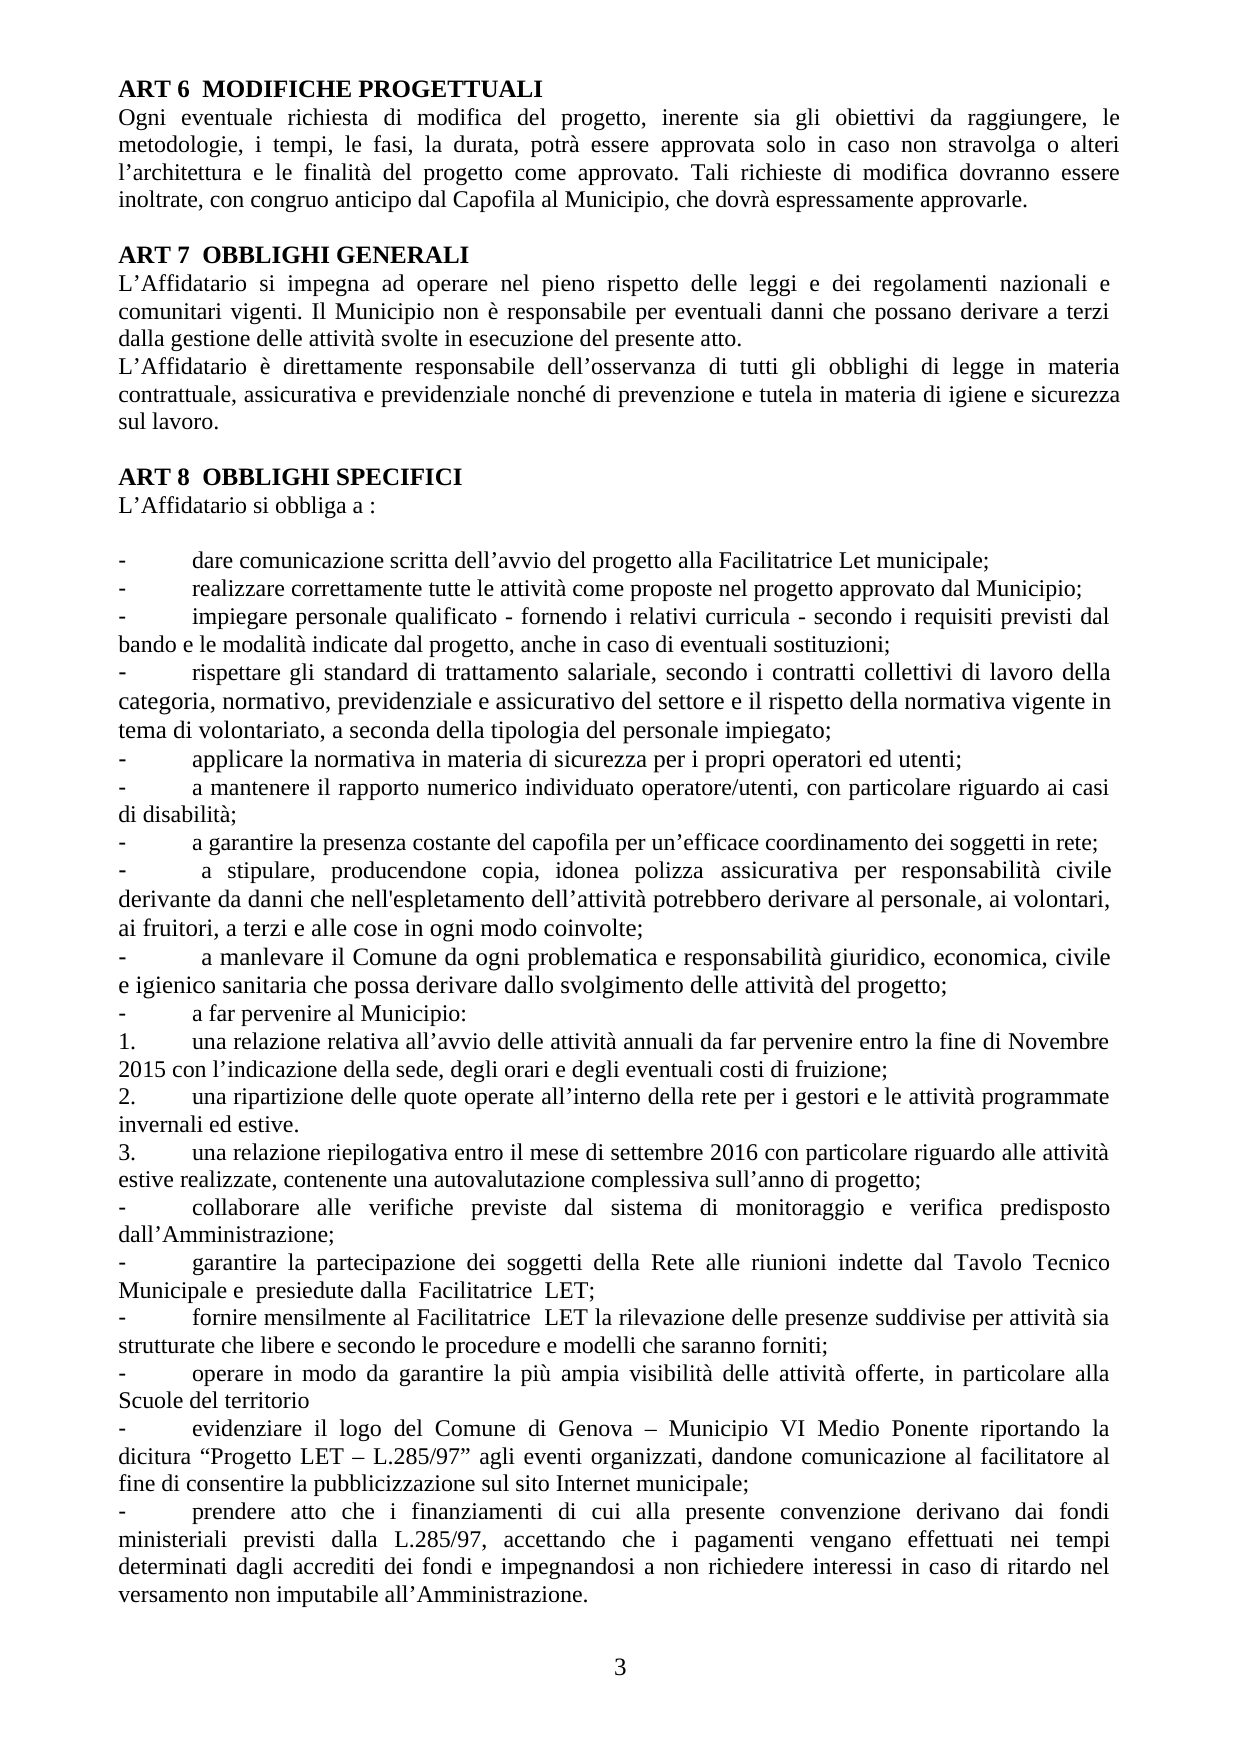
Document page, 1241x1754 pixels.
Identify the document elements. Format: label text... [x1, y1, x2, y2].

list dare comunicazione scritta dell’avvio del progetto alla Facilitatrice Let municipale; [118, 546, 1112, 574]
list fornire mensilmente al Facilitatrice LET la rilevazione delle presenze suddivise per attività sia strutturate che libere e secondo le procedure e modelli che saranno forniti; [118, 1303, 1112, 1359]
text L’Affidatario si obbliga a : [118, 491, 1112, 519]
list a mantenere il rapporto numerico individuato operatore/utenti, con particolare riguardo ai casi di disabilità; [118, 772, 1112, 828]
text Ogni eventuale richiesta di modifica del progetto, inerente sia gli obiettivi da raggiungere, le metodologie, i tempi, le fasi, la durata, potrà essere approvata solo in caso non stravolga o alteri l’architettura e le finalità del progetto come approvato. Tali richieste di modifica dovranno essere inoltrate, con congruo anticipo dal Capofila al Municipio, che dovrà espressamente approvarle. [118, 102, 1122, 213]
text ART 8 OBBLIGHI SPECIFICI [118, 462, 1112, 491]
text ART 6 MODIFICHE PROGETTUALI [118, 74, 1112, 102]
list a manlevare il Comune da ogni problematica e responsabilità giuridico, economica, civile e igienico sanitaria che possa derivare dallo svolgimento delle attività del progetto; [118, 942, 1112, 999]
list una relazione riepilogativa entro il mese di settembre 2016 con particolare riguardo alle attività estive realizzate, contenente una autovalutazione complessiva sull’anno di progetto; [118, 1137, 1112, 1193]
list impiegare personale qualificato - fornendo i relativi curricula - secondo i requisiti previsti dal bando e le modalità indicate dal progetto, anche in caso di eventuali sostituzioni; [118, 602, 1112, 657]
list collaborare alle verifiche previste dal sistema di monitoraggio e verifica predisposto dall’Amministrazione; [118, 1193, 1112, 1248]
list a garantire la presenza costante del capofila per un’efficace coordinamento dei soggetti in rete; [118, 828, 1112, 855]
list una ripartizione delle quote operate all’interno della rete per i gestori e le attività programmate invernali ed estive. [118, 1082, 1112, 1137]
list realizzare correttamente tutte le attività come proposte nel progetto approvato dal Municipio; [118, 574, 1112, 602]
list rispettare gli standard di trattamento salariale, secondo i contratti collettivi di lavoro della categoria, normativo, previdenziale e assicurativo del settore e il rispetto della normativa vigente in tema di volontariato, a seconda della tipologia del personale impiegato; [118, 657, 1112, 743]
list a stipulare, producendone copia, idonea polizza assicurativa per responsabilità civile derivante da danni che nell'espletamento dell’attività potrebbero derivare al personale, ai volontari, ai fruitori, a terzi e alle cose in ogni modo coinvolte; [118, 855, 1112, 942]
text L’Affidatario è direttamente responsabile dell’osservanza di tutti gli obblighi di legge in materia contrattuale, assicurativa e previdenziale nonché di prevenzione e tutela in materia di igiene e sicurezza sul lavoro. [118, 352, 1122, 435]
list prendere atto che i finanziamenti di cui alla presente convenzione derivano dai fondi ministeriali previsti dalla L.285/97, accettando che i pagamenti vengano effettuati nei tempi determinati dagli accrediti dei fondi e impegnandosi a non richiedere interessi in caso di ritardo nel versamento non imputabile all’Amministrazione. [118, 1497, 1112, 1607]
list operare in modo da garantire la più ampia visibilità delle attività offerte, in particolare alla Scuole del territorio [118, 1359, 1112, 1414]
text ART 7 OBBLIGHI GENERALI [118, 241, 1112, 269]
list evidenziare il logo del Comune di Genova – Municipio VI Medio Ponente riportando la dicitura “Progetto LET – L.285/97” agli eventi organizzati, dandone comunicazione al facilitatore al fine di consentire la pubblicizzazione sul sito Internet municipale; [118, 1414, 1112, 1497]
text L’Affidatario si impegna ad operare nel pieno rispetto delle leggi e dei regolamenti nazionali e comunitari vigenti. Il Municipio non è responsabile per eventuali danni che possano derivare a terzi dalla gestione delle attività svolte in esecuzione del presente atto. [118, 269, 1112, 352]
list a far pervenire al Municipio: [118, 999, 1112, 1027]
list una relazione relativa all’avvio delle attività annuali da far pervenire entro la fine di Novembre 2015 con l’indicazione della sede, degli orari e degli eventuali costi di fruizione; [118, 1027, 1112, 1082]
list garantire la partecipazione dei soggetti della Rete alle riunioni indette dal Tavolo Tecnico Municipale e presiedute dalla Facilitatrice LET; [118, 1248, 1112, 1303]
list applicare la normativa in materia di sicurezza per i propri operatori ed utenti; [118, 743, 1112, 772]
